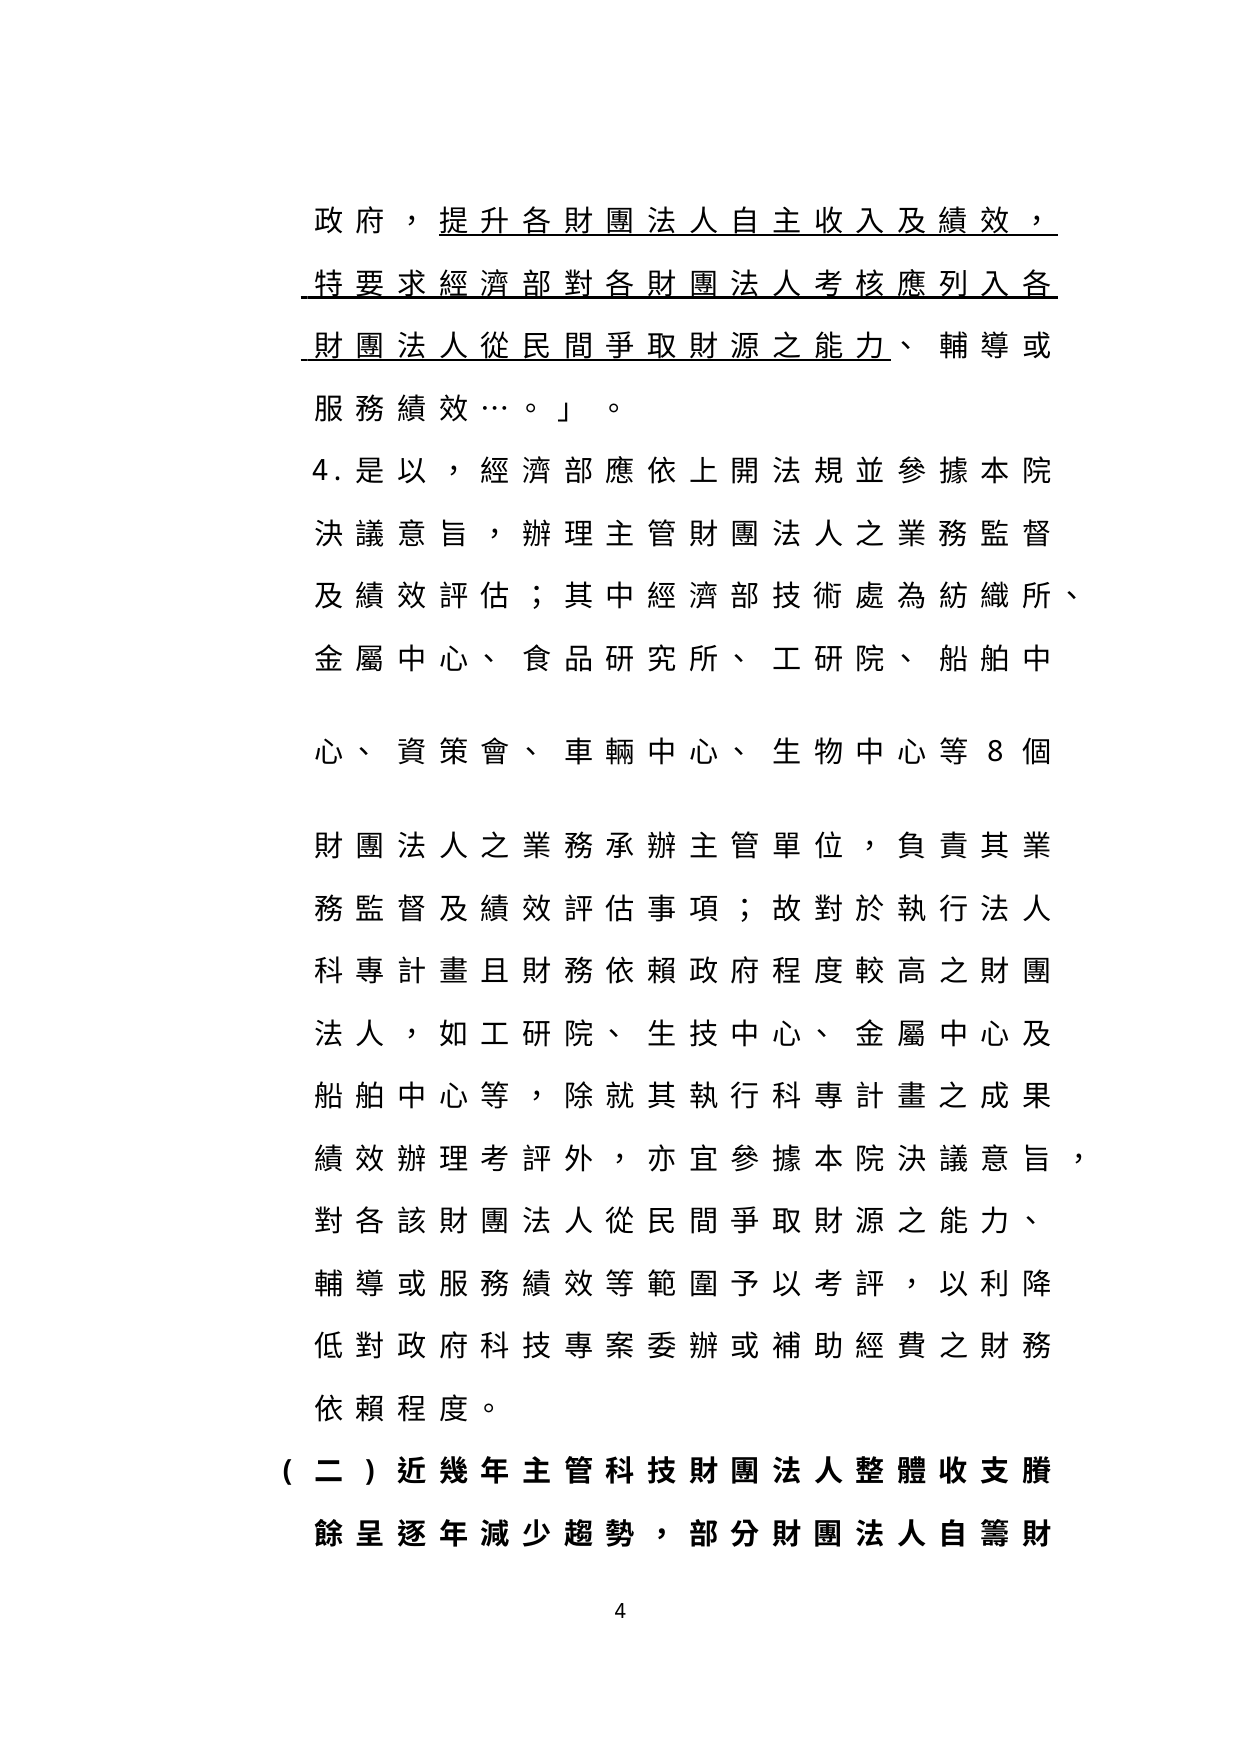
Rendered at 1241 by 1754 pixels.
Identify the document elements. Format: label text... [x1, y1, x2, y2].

text 政府，提升各財團法人自主收入及績效，特要求經濟部對各財團法人考核應列入各財團法人從民間爭取財源之能力、輔導或服務績效…。」。 [271, 177, 1058, 427]
text (二)近幾年主管科技財團法人整體收支賸餘呈逐年減少趨勢，部分財團法人自籌財 [242, 1427, 1058, 1552]
text 4.是以，經濟部應依上開法規並參據本院決議意旨，辦理主管財團法人之業務監督及績效評估；其中經濟部技術處為紡織所、金屬中心、食品研究所、工研院、船舶中心、資策會、車輛中心、生物中心等8個財團法人之業務承辦主管單位，負責其業務監督及績效評估事項；故對於執行法人科專計畫且財務依賴政府程度較高之財團法人，如工研院、生技中心、金屬中心及船舶中心等，除就其執行科專計畫之成果績效辦理考評外，亦宜參據本院決議意旨，對各該財團法人從民間爭取財源之能力、輔導或服務績效等範圍予以考評，以利降低對政府科技專案委辦或補助經費之財務依賴程度。 [271, 427, 1058, 1427]
